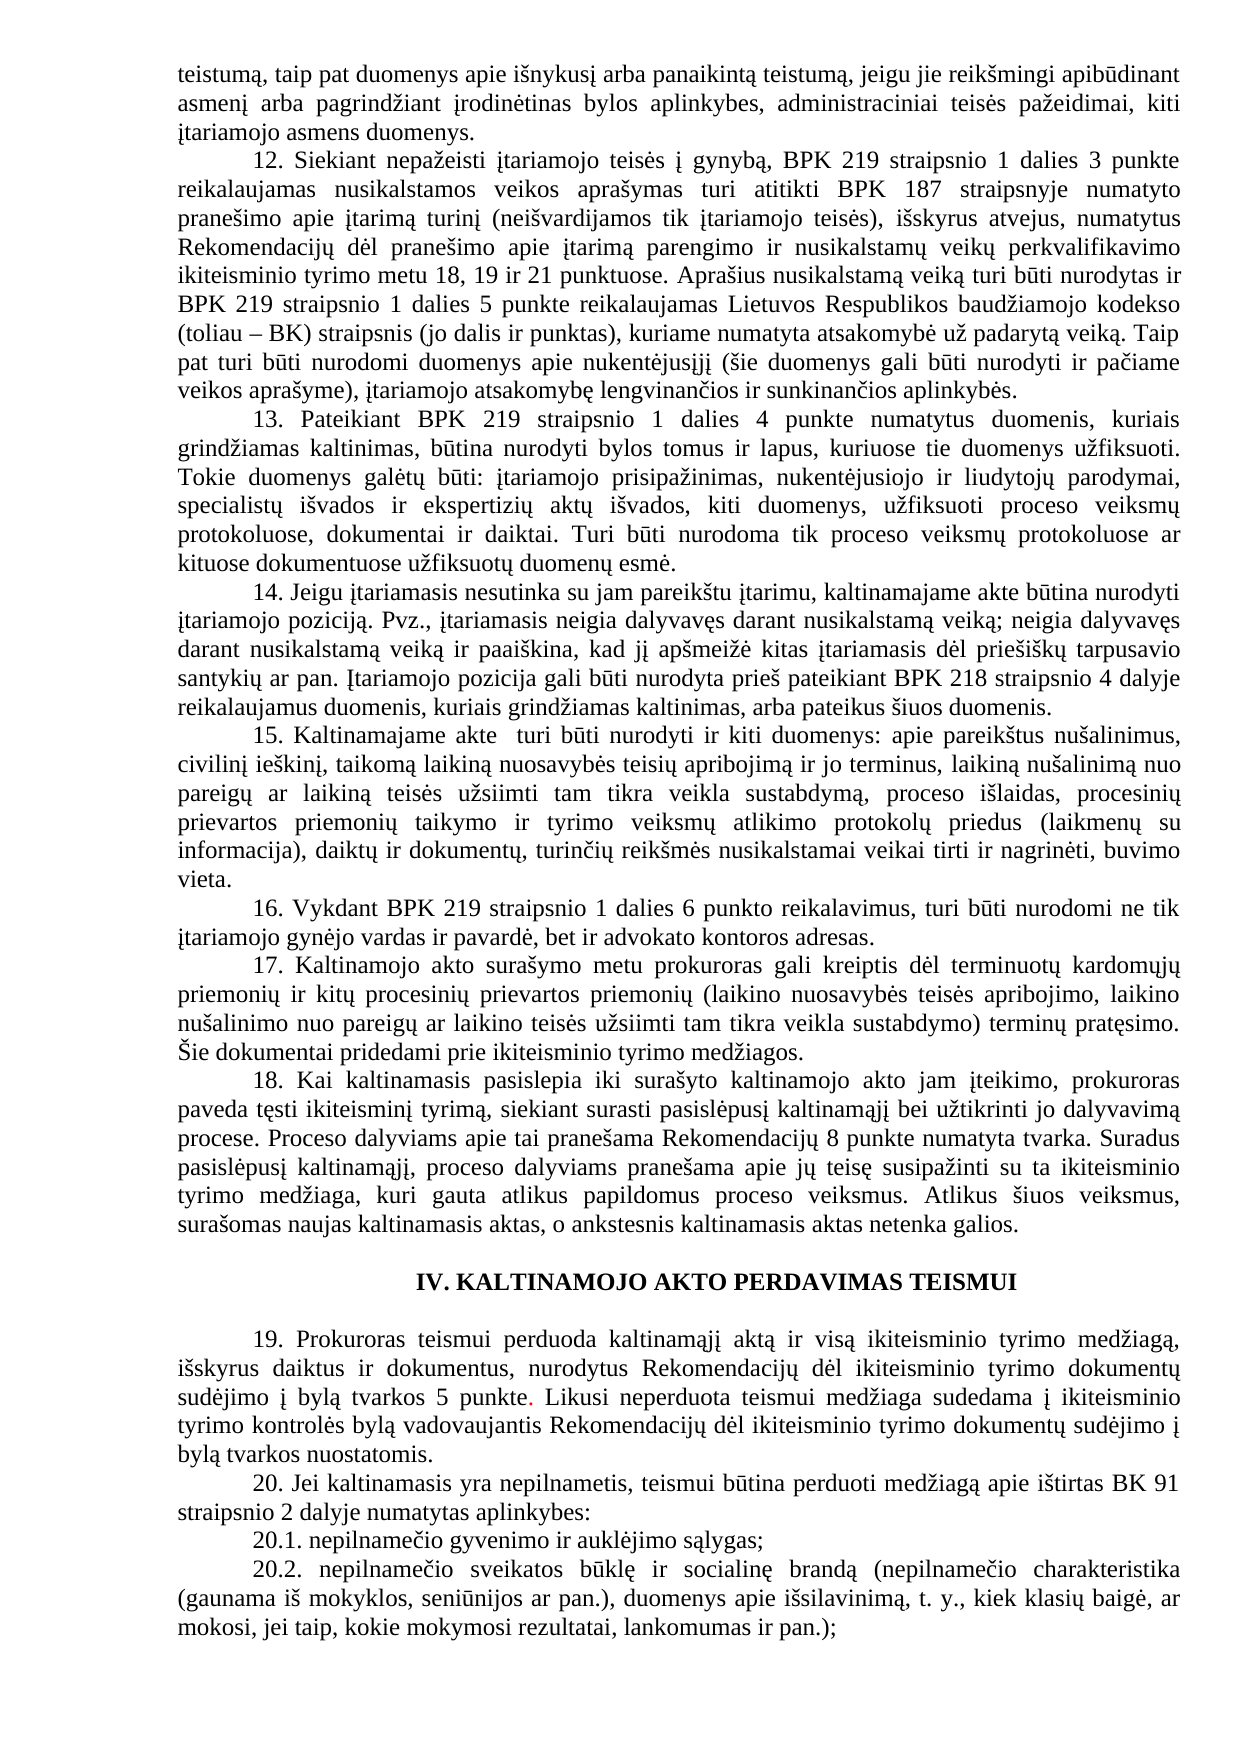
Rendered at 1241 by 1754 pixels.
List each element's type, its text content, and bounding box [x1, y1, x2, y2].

text 20. Jei kaltinamasis yra nepilnametis, teismui būtina perduoti medžiagą apie ištirtas BK 91 straipsnio 2 dalyje numatytas aplinkybes: [177, 1468, 1181, 1525]
text 16. Vykdant BPK 219 straipsnio 1 dalies 6 punkto reikalavimus, turi būti nurodomi ne tik įtariamojo gynėjo vardas ir pavardė, bet ir advokato kontoros adresas. [177, 893, 1181, 950]
text 12. Siekiant nepažeisti įtariamojo teisės į gynybą, BPK 219 straipsnio 1 dalies 3 punkte reikalaujamas nusikalstamos veikos aprašymas turi atitikti BPK 187 straipsnyje numatyto pranešimo apie įtarimą turinį (neišvardijamos tik įtariamojo teisės), išskyrus atvejus, numatytus Rekomendacijų dėl pranešimo apie įtarimą parengimo ir nusikalstamų veikų perkvalifikavimo ikiteisminio tyrimo metu 18, 19 ir 21 punktuose. Aprašius nusikalstamą veiką turi būti nurodytas ir BPK 219 straipsnio 1 dalies 5 punkte reikalaujamas Lietuvos Respublikos baudžiamojo kodekso (toliau – BK) straipsnis (jo dalis ir punktas), kuriame numatyta atsakomybė už padarytą veiką. Taip pat turi būti nurodomi duomenys apie nukentėjusįjį (šie duomenys gali būti nurodyti ir pačiame veikos aprašyme), įtariamojo atsakomybę lengvinančios ir sunkinančios aplinkybės. [177, 145, 1181, 404]
text 13. Pateikiant BPK 219 straipsnio 1 dalies 4 punkte numatytus duomenis, kuriais grindžiamas kaltinimas, būtina nurodyti bylos tomus ir lapus, kuriuose tie duomenys užfiksuoti. Tokie duomenys galėtų būti: įtariamojo prisipažinimas, nukentėjusiojo ir liudytojų parodymai, specialistų išvados ir ekspertizių aktų išvados, kiti duomenys, užfiksuoti proceso veiksmų protokoluose, dokumentai ir daiktai. Turi būti nurodoma tik proceso veiksmų protokoluose ar kituose dokumentuose užfiksuotų duomenų esmė. [177, 404, 1181, 577]
text teistumą, taip pat duomenys apie išnykusį arba panaikintą teistumą, jeigu jie reikšmingi apibūdinant asmenį arba pagrindžiant įrodinėtinas bylos aplinkybes, administraciniai teisės pažeidimai, kiti įtariamojo asmens duomenys. [177, 59, 1181, 145]
text Iv. Kaltinamojo akto perdavimas teismui [177, 1267, 1181, 1295]
text 15. Kaltinamajame akte turi būti nurodyti ir kiti duomenys: apie pareikštus nušalinimus, civilinį ieškinį, taikomą laikiną nuosavybės teisių apribojimą ir jo terminus, laikiną nušalinimą nuo pareigų ar laikiną teisės užsiimti tam tikra veikla sustabdymą, proceso išlaidas, procesinių prievartos priemonių taikymo ir tyrimo veiksmų atlikimo protokolų priedus (laikmenų su informacija), daiktų ir dokumentų, turinčių reikšmės nusikalstamai veikai tirti ir nagrinėti, buvimo vieta. [177, 720, 1181, 893]
text 19. Prokuroras teismui perduoda kaltinamąjį aktą ir visą ikiteisminio tyrimo medžiagą, išskyrus daiktus ir dokumentus, nurodytus Rekomendacijų dėl ikiteisminio tyrimo dokumentų sudėjimo į bylą tvarkos 5 punkte. Likusi neperduota teismui medžiaga sudedama į ikiteisminio tyrimo kontrolės bylą vadovaujantis Rekomendacijų dėl ikiteisminio tyrimo dokumentų sudėjimo į bylą tvarkos nuostatomis. [177, 1324, 1181, 1468]
text 20.1. nepilnamečio gyvenimo ir auklėjimo sąlygas; [177, 1525, 1181, 1554]
text 18. Kai kaltinamasis pasislepia iki surašyto kaltinamojo akto jam įteikimo, prokuroras paveda tęsti ikiteisminį tyrimą, siekiant surasti pasislėpusį kaltinamąjį bei užtikrinti jo dalyvavimą procese. Proceso dalyviams apie tai pranešama Rekomendacijų 8 punkte numatyta tvarka. Suradus pasislėpusį kaltinamąjį, proceso dalyviams pranešama apie jų teisę susipažinti su ta ikiteisminio tyrimo medžiaga, kuri gauta atlikus papildomus proceso veiksmus. Atlikus šiuos veiksmus, surašomas naujas kaltinamasis aktas, o ankstesnis kaltinamasis aktas netenka galios. [177, 1065, 1181, 1238]
text 17. Kaltinamojo akto surašymo metu prokuroras gali kreiptis dėl terminuotų kardomųjų priemonių ir kitų procesinių prievartos priemonių (laikino nuosavybės teisės apribojimo, laikino nušalinimo nuo pareigų ar laikino teisės užsiimti tam tikra veikla sustabdymo) terminų pratęsimo. Šie dokumentai pridedami prie ikiteisminio tyrimo medžiagos. [177, 950, 1181, 1065]
text 14. Jeigu įtariamasis nesutinka su jam pareikštu įtarimu, kaltinamajame akte būtina nurodyti įtariamojo poziciją. Pvz., įtariamasis neigia dalyvavęs darant nusikalstamą veiką; neigia dalyvavęs darant nusikalstamą veiką ir paaiškina, kad jį apšmeižė kitas įtariamasis dėl priešiškų tarpusavio santykių ar pan. Įtariamojo pozicija gali būti nurodyta prieš pateikiant BPK 218 straipsnio 4 dalyje reikalaujamus duomenis, kuriais grindžiamas kaltinimas, arba pateikus šiuos duomenis. [177, 577, 1181, 720]
text 20.2. nepilnamečio sveikatos būklę ir socialinę brandą (nepilnamečio charakteristika (gaunama iš mokyklos, seniūnijos ar pan.), duomenys apie išsilavinimą, t. y., kiek klasių baigė, ar mokosi, jei taip, kokie mokymosi rezultatai, lankomumas ir pan.); [177, 1554, 1181, 1640]
